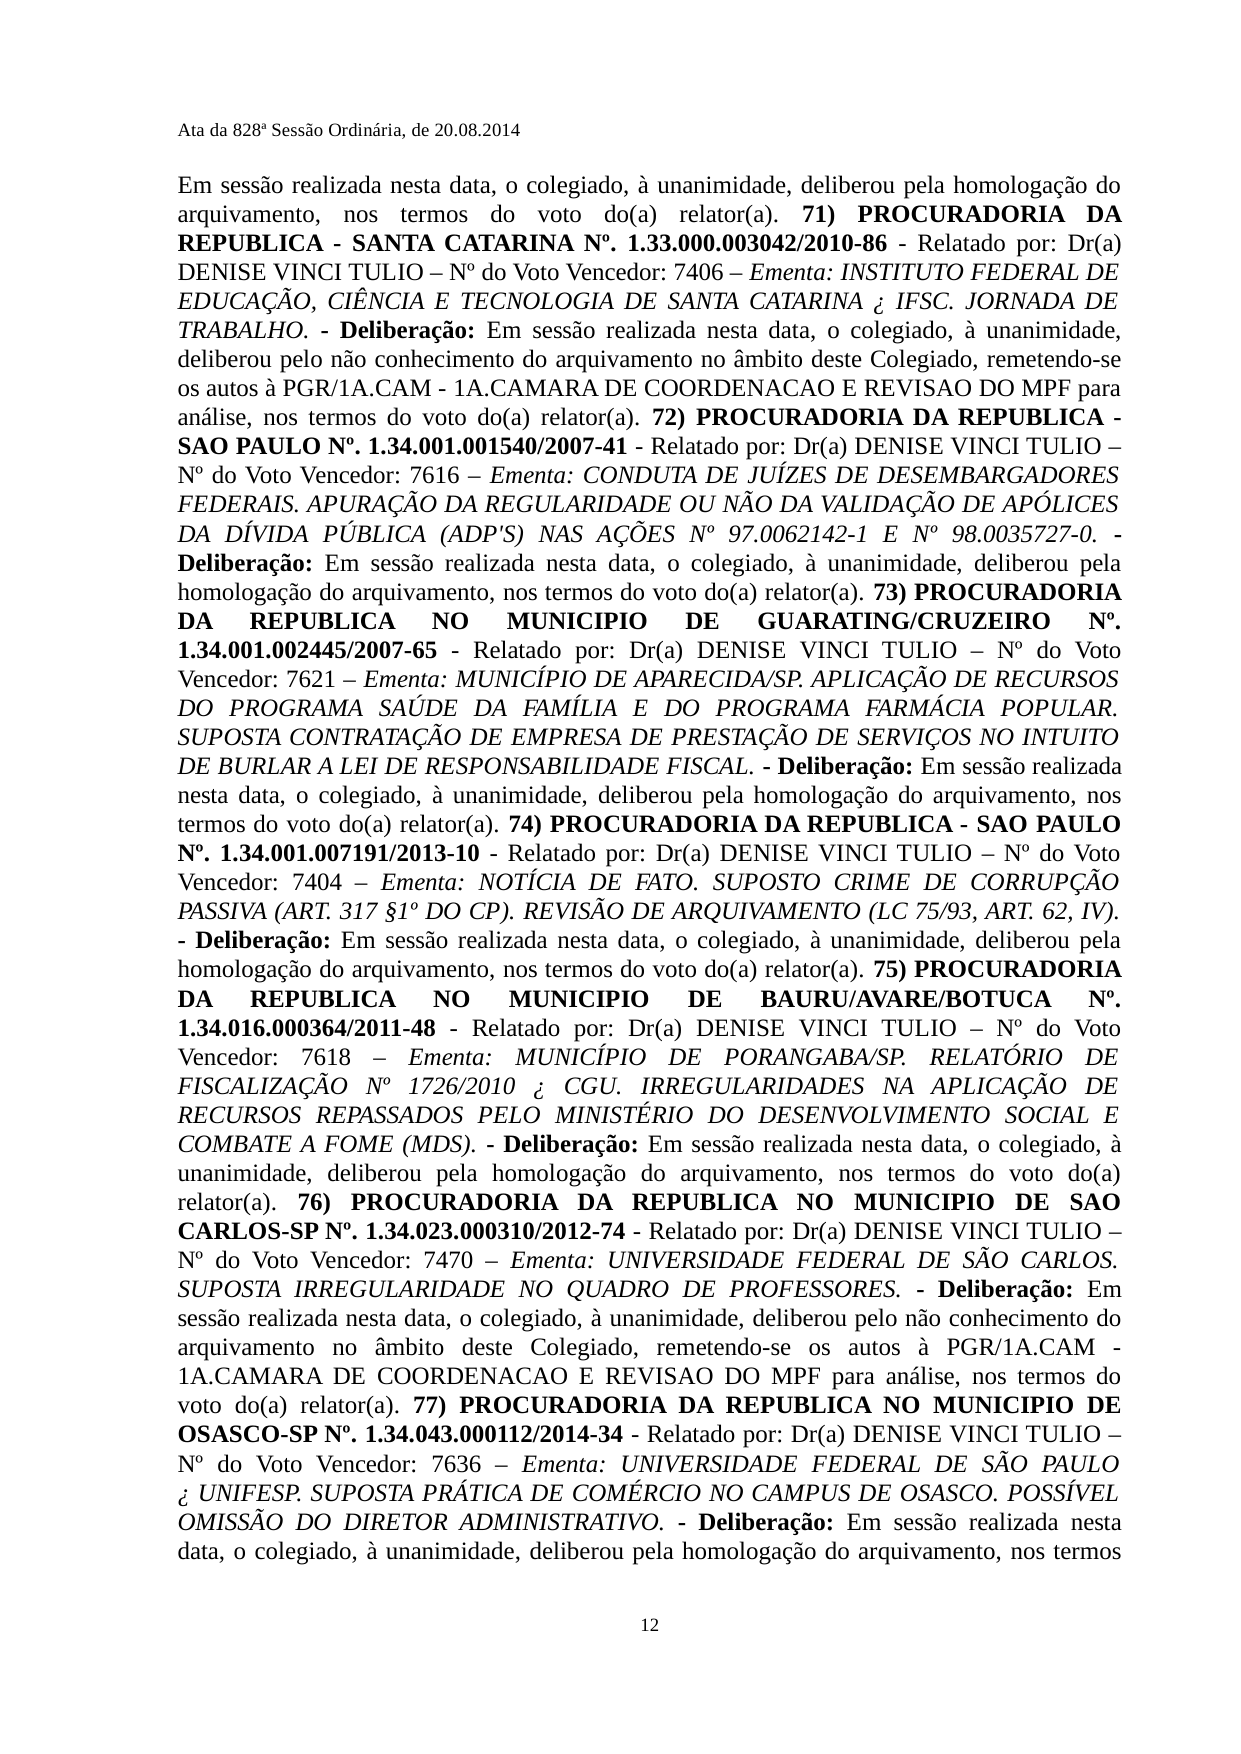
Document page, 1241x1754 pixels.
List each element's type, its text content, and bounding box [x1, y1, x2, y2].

text Em sessão realizada nesta data, o colegiado, à unanimidade, deliberou pela homologação do arquivamento, nos termos do voto do(a) relator(a). 71) PROCURADORIA DA REPUBLICA - SANTA CATARINA Nº. 1.33.000.003042/2010-86 - Relatado por: Dr(a) DENISE VINCI TULIO – Nº do Voto Vencedor: 7406 – Ementa: INSTITUTO FEDERAL DE EDUCAÇÃO, CIÊNCIA E TECNOLOGIA DE SANTA CATARINA ¿ IFSC. JORNADA DE TRABALHO. - Deliberação: Em sessão realizada nesta data, o colegiado, à unanimidade, deliberou pelo não conhecimento do arquivamento no âmbito deste Colegiado, remetendo-se os autos à PGR/1A.CAM - 1A.CAMARA DE COORDENACAO E REVISAO DO MPF para análise, nos termos do voto do(a) relator(a). 72) PROCURADORIA DA REPUBLICA - SAO PAULO Nº. 1.34.001.001540/2007-41 - Relatado por: Dr(a) DENISE VINCI TULIO – Nº do Voto Vencedor: 7616 – Ementa: CONDUTA DE JUÍZES DE DESEMBARGADORES FEDERAIS. APURAÇÃO DA REGULARIDADE OU NÃO DA VALIDAÇÃO DE APÓLICES DA DÍVIDA PÚBLICA (ADP'S) NAS AÇÕES Nº 97.0062142-1 E Nº 98.0035727-0. - Deliberação: Em sessão realizada nesta data, o colegiado, à unanimidade, deliberou pela homologação do arquivamento, nos termos do voto do(a) relator(a). 73) PROCURADORIA DA REPUBLICA NO MUNICIPIO DE GUARATING/CRUZEIRO Nº. 1.34.001.002445/2007-65 - Relatado por: Dr(a) DENISE VINCI TULIO – Nº do Voto Vencedor: 7621 – Ementa: MUNICÍPIO DE APARECIDA/SP. APLICAÇÃO DE RECURSOS DO PROGRAMA SAÚDE DA FAMÍLIA E DO PROGRAMA FARMÁCIA POPULAR. SUPOSTA CONTRATAÇÃO DE EMPRESA DE PRESTAÇÃO DE SERVIÇOS NO INTUITO DE BURLAR A LEI DE RESPONSABILIDADE FISCAL. - Deliberação: Em sessão realizada nesta data, o colegiado, à unanimidade, deliberou pela homologação do arquivamento, nos termos do voto do(a) relator(a). 74) PROCURADORIA DA REPUBLICA - SAO PAULO Nº. 1.34.001.007191/2013-10 - Relatado por: Dr(a) DENISE VINCI TULIO – Nº do Voto Vencedor: 7404 – Ementa: NOTÍCIA DE FATO. SUPOSTO CRIME DE CORRUPÇÃO PASSIVA (ART. 317 §1º DO CP). REVISÃO DE ARQUIVAMENTO (LC 75/93, ART. 62, IV). - Deliberação: Em sessão realizada nesta data, o colegiado, à unanimidade, deliberou pela homologação do arquivamento, nos termos do voto do(a) relator(a). 75) PROCURADORIA DA REPUBLICA NO MUNICIPIO DE BAURU/AVARE/BOTUCA Nº. 1.34.016.000364/2011-48 - Relatado por: Dr(a) DENISE VINCI TULIO – Nº do Voto Vencedor: 7618 – Ementa: MUNICÍPIO DE PORANGABA/SP. RELATÓRIO DE FISCALIZAÇÃO Nº 1726/2010 ¿ CGU. IRREGULARIDADES NA APLICAÇÃO DE RECURSOS REPASSADOS PELO MINISTÉRIO DO DESENVOLVIMENTO SOCIAL E COMBATE A FOME (MDS). - Deliberação: Em sessão realizada nesta data, o colegiado, à unanimidade, deliberou pela homologação do arquivamento, nos termos do voto do(a) relator(a). 76) PROCURADORIA DA REPUBLICA NO MUNICIPIO DE SAO CARLOS-SP Nº. 1.34.023.000310/2012-74 - Relatado por: Dr(a) DENISE VINCI TULIO – Nº do Voto Vencedor: 7470 – Ementa: UNIVERSIDADE FEDERAL DE SÃO CARLOS. SUPOSTA IRREGULARIDADE NO QUADRO DE PROFESSORES. - Deliberação: Em sessão realizada nesta data, o colegiado, à unanimidade, deliberou pelo não conhecimento do arquivamento no âmbito deste Colegiado, remetendo-se os autos à PGR/1A.CAM - 1A.CAMARA DE COORDENACAO E REVISAO DO MPF para análise, nos termos do voto do(a) relator(a). 77) PROCURADORIA DA REPUBLICA NO MUNICIPIO DE OSASCO-SP Nº. 1.34.043.000112/2014-34 - Relatado por: Dr(a) DENISE VINCI TULIO – Nº do Voto Vencedor: 7636 – Ementa: UNIVERSIDADE FEDERAL DE SÃO PAULO ¿ UNIFESP. SUPOSTA PRÁTICA DE COMÉRCIO NO CAMPUS DE OSASCO. POSSÍVEL OMISSÃO DO DIRETOR ADMINISTRATIVO. - Deliberação: Em sessão realizada nesta data, o colegiado, à unanimidade, deliberou pela homologação do arquivamento, nos termos [177, 170, 1122, 1565]
